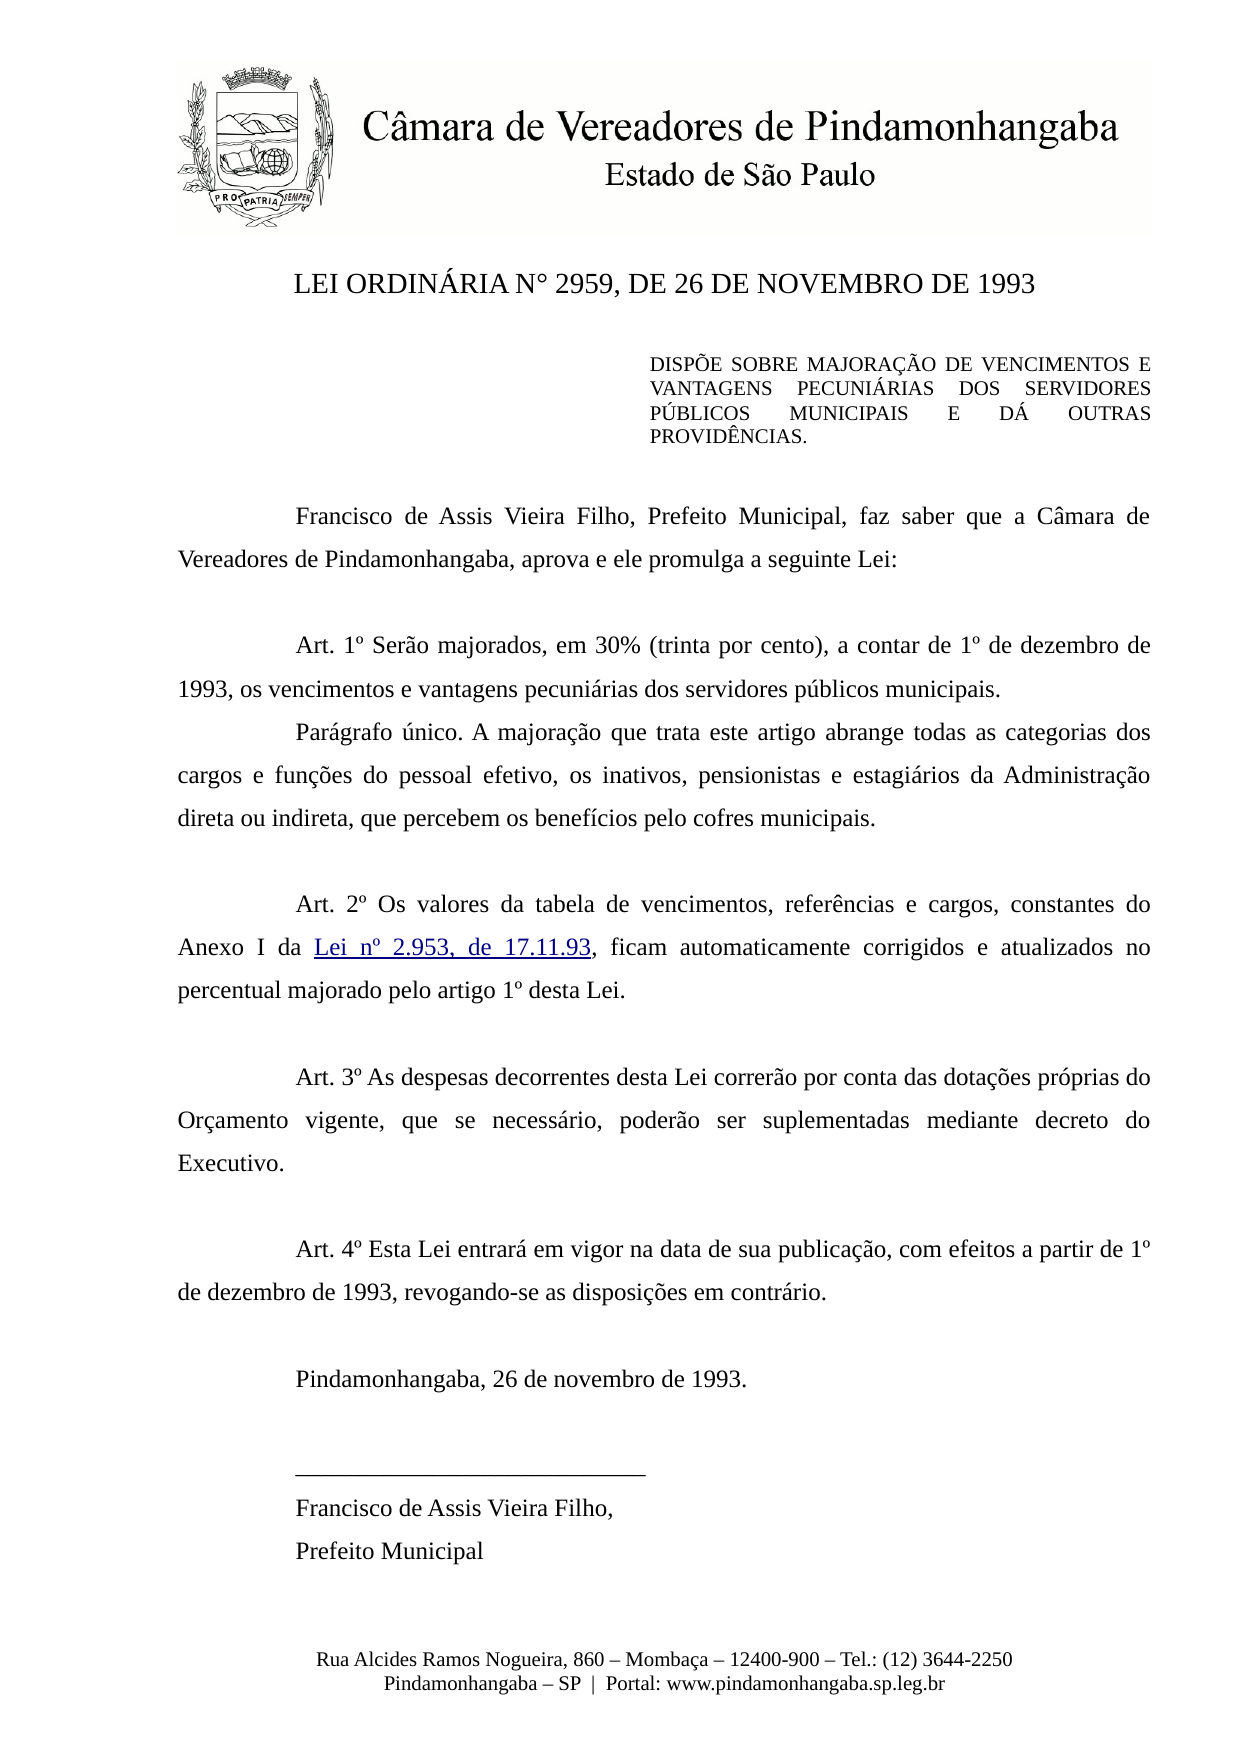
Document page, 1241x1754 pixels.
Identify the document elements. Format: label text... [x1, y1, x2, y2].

text Art. 3º As despesas decorrentes desta Lei correrão por conta das dotações próprias do Orçamento vigente, que se necessário, poderão ser suplementadas mediante decreto do Executivo. [177, 1062, 1152, 1177]
text Prefeito Municipal [177, 1536, 1152, 1565]
text Francisco de Assis Vieira Filho, Prefeito Municipal, faz saber que a Câmara de Vereadores de Pindamonhangaba, aprova e ele promulga a seguinte Lei: [177, 501, 1152, 573]
text Art. 1º Serão majorados, em 30% (trinta por cento), a contar de 1º de dezembro de 1993, os vencimentos e vantagens pecuniárias dos servidores públicos municipais. [177, 631, 1152, 702]
picture [177, 59, 1152, 236]
text Pindamonhangaba, 26 de novembro de 1993. [177, 1364, 1152, 1392]
text Francisco de Assis Vieira Filho, [177, 1493, 1152, 1522]
text Parágrafo único. A majoração que trata este artigo abrange todas as categorias dos cargos e funções do pessoal efetivo, os inativos, pensionistas e estagiários da Administração direta ou indireta, que percebem os benefícios pelo cofres municipais. [177, 717, 1152, 832]
text LEI ORDINÁRIA N° 2959, de 26 de novembro de 1993 [177, 266, 1152, 299]
text Art. 2º Os valores da tabela de vencimentos, referências e cargos, constantes do Anexo I da Lei nº 2.953, de 17.11.93, ficam automaticamente corrigidos e atualizados no percentual majorado pelo artigo 1º desta Lei. [177, 889, 1152, 1004]
text Art. 4º Esta Lei entrará em vigor na data de sua publicação, com efeitos a partir de 1º de dezembro de 1993, revogando-se as disposições em contrário. [177, 1234, 1152, 1306]
text DISPÕE SOBRE MAJORAÇÃO DE VENCIMENTOS E VANTAGENS PECUNIÁRIAS DOS SERVIDORES PÚBLICOS MUNICIPAIS E DÁ OUTRAS PROVIDÊNCIAS. [649, 352, 1152, 448]
text ____________________________ [177, 1450, 1152, 1479]
